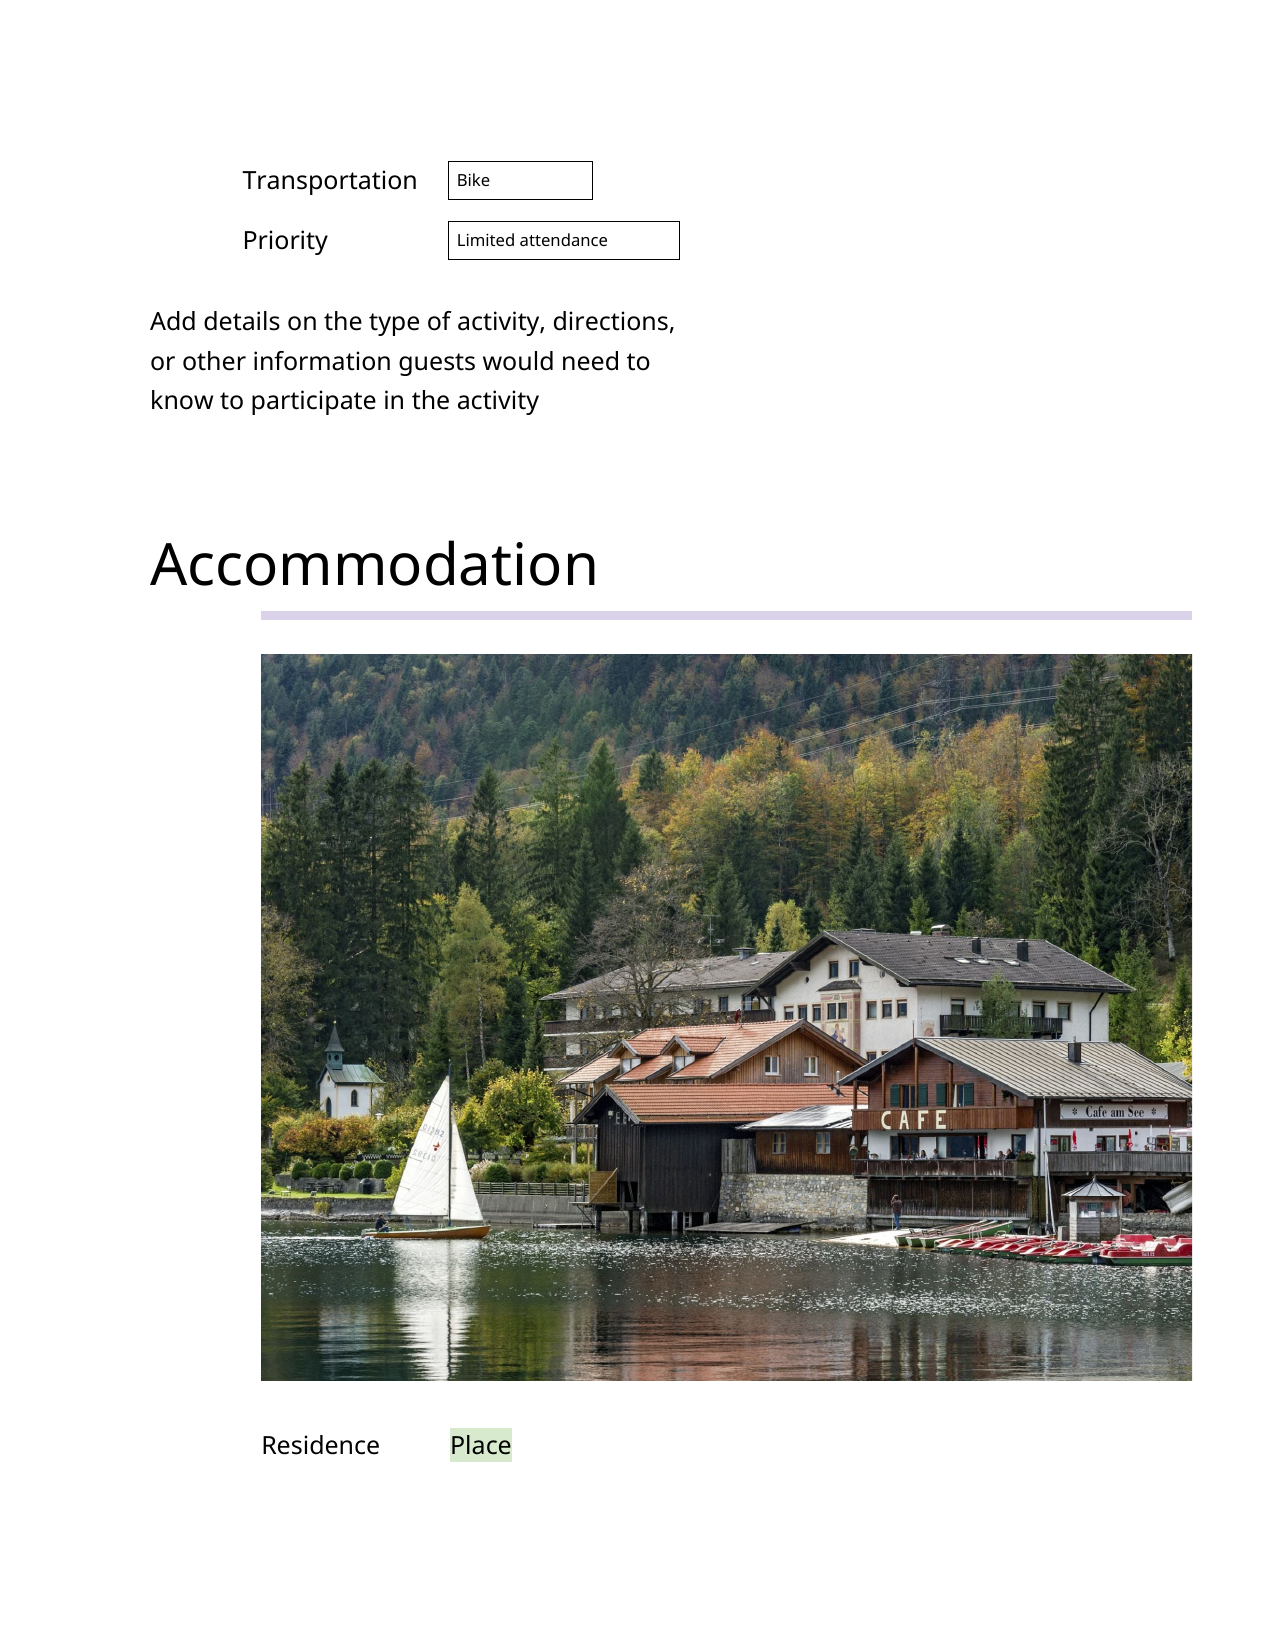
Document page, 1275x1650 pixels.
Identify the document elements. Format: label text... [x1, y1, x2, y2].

table_cell [449, 150, 1198, 210]
table_header [261, 1381, 1192, 1415]
subtitle Accommodation [150, 523, 1125, 602]
table_cell Priority [242, 210, 448, 270]
picture [261, 654, 1193, 1381]
table_header [261, 620, 1192, 654]
table_cell Transportation [242, 150, 448, 210]
text Add details on the type of activity, directions, or other information guests would need to know to participate in the activity [150, 304, 691, 416]
table_cell Place [450, 1415, 1192, 1475]
table_cell [449, 210, 1198, 270]
table_cell Residence [261, 1415, 450, 1475]
